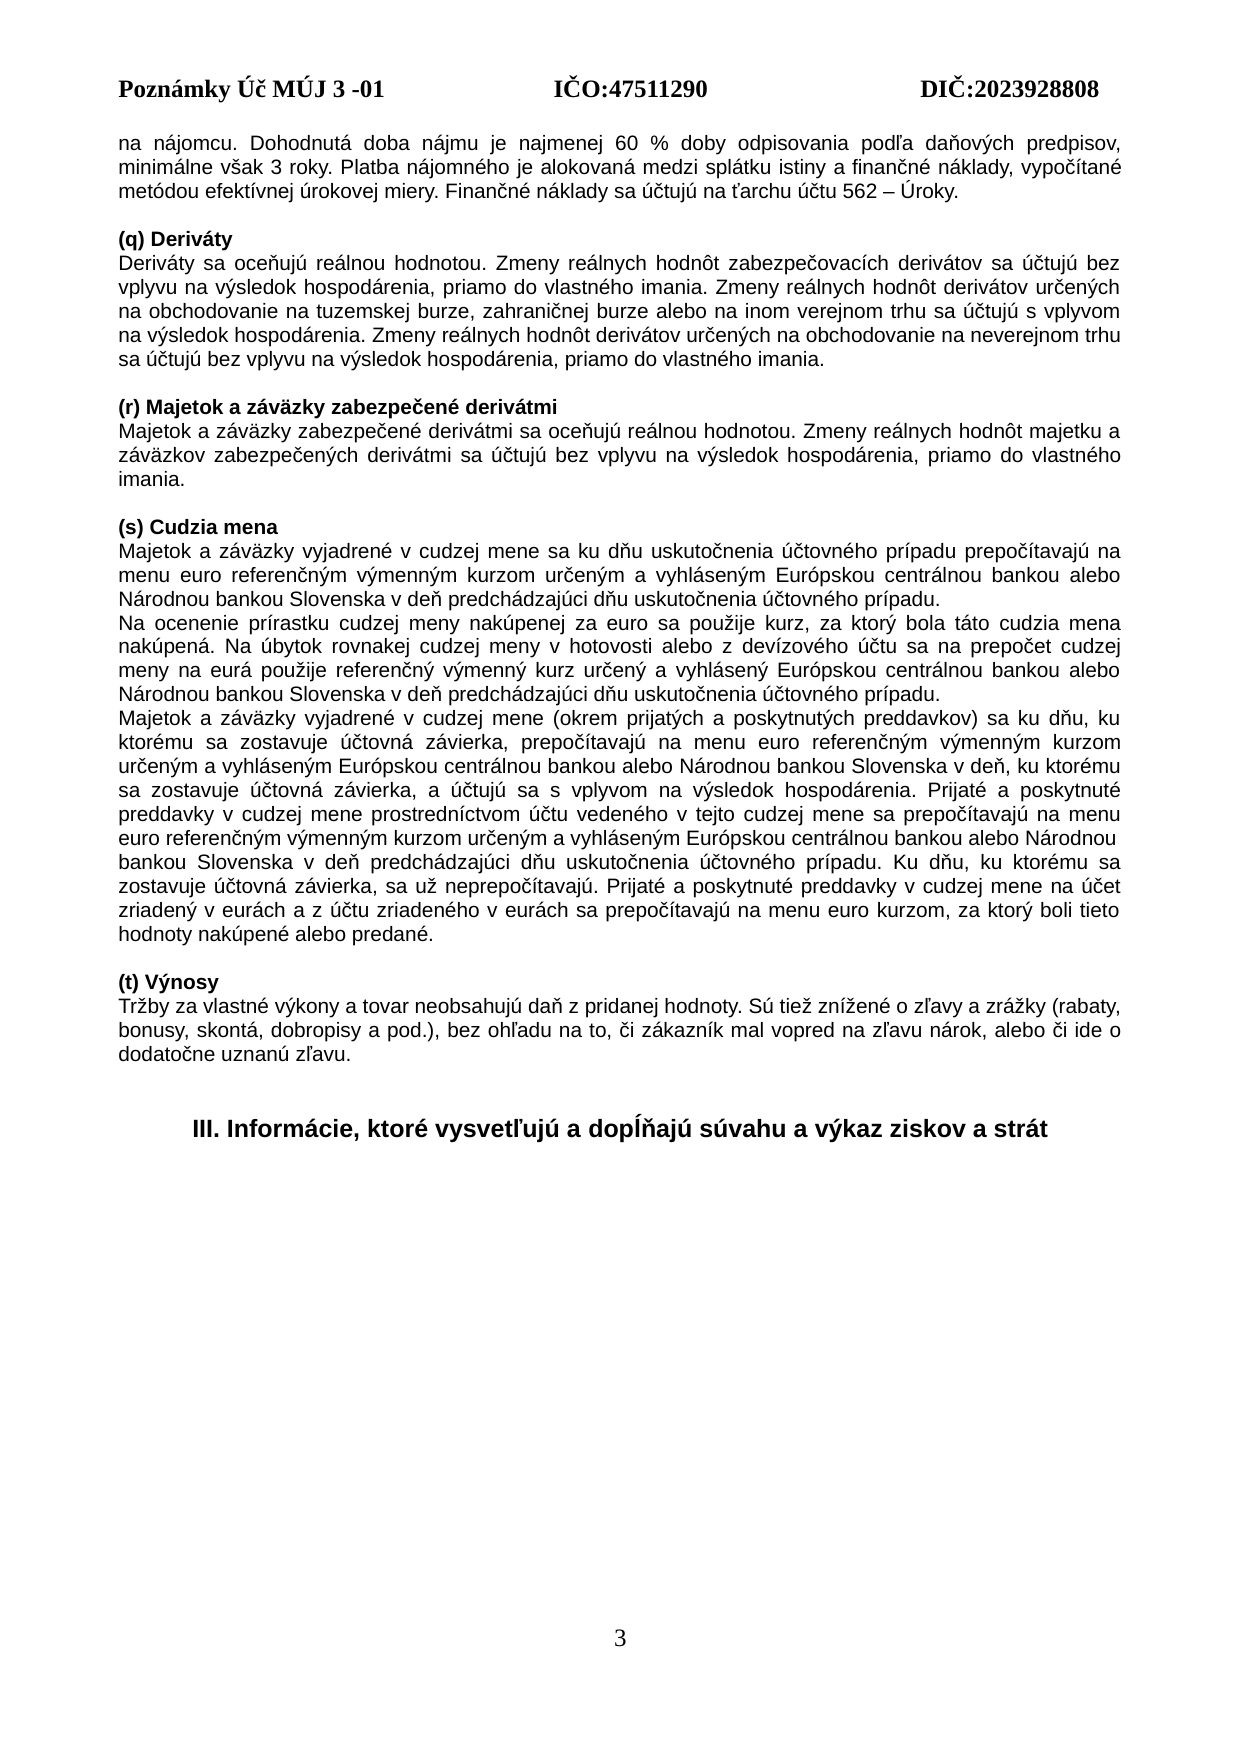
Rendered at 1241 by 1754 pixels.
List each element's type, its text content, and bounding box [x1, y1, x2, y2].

text (s) Cudzia mena [118, 514, 1122, 538]
text Majetok a záväzky zabezpečené derivátmi sa oceňujú reálnou hodnotou. Zmeny reálnych hodnôt majetku a záväzkov zabezpečených derivátmi sa účtujú bez vplyvu na výsledok hospodárenia, priamo do vlastného imania. [118, 419, 1122, 491]
text III. Informácie, ktoré vysvetľujú a dopĺňajú súvahu a výkaz ziskov a strát [118, 1113, 1122, 1142]
text Tržby za vlastné výkony a tovar neobsahujú daň z pridanej hodnoty. Sú tiež znížené o zľavy a zrážky (rabaty, bonusy, skontá, dobropisy a pod.), bez ohľadu na to, či zákazník mal vopred na zľavu nárok, alebo či ide o dodatočne uznanú zľavu. [118, 994, 1122, 1066]
text (r) Majetok a záväzky zabezpečené derivátmi [118, 395, 1122, 419]
text (t) Výnosy [118, 970, 1122, 994]
text (q) Deriváty [118, 227, 1122, 251]
text Majetok a záväzky vyjadrené v cudzej mene (okrem prijatých a poskytnutých preddavkov) sa ku dňu, ku ktorému sa zostavuje účtovná závierka, prepočítavajú na menu euro referenčným výmenným kurzom určeným a vyhláseným Európskou centrálnou bankou alebo Národnou bankou Slovenska v deň, ku ktorému sa zostavuje účtovná závierka, a účtujú sa s vplyvom na výsledok hospodárenia. Prijaté a poskytnuté preddavky v cudzej mene prostredníctvom účtu vedeného v tejto cudzej mene sa prepočítavajú na menu euro referenčným výmenným kurzom určeným a vyhláseným Európskou centrálnou bankou alebo Národnou [118, 706, 1122, 850]
text Na ocenenie prírastku cudzej meny nakúpenej za euro sa použije kurz, za ktorý bola táto cudzia mena nakúpená. Na úbytok rovnakej cudzej meny v hotovosti alebo z devízového účtu sa na prepočet cudzej meny na eurá použije referenčný výmenný kurz určený a vyhlásený Európskou centrálnou bankou alebo Národnou bankou Slovenska v deň predchádzajúci dňu uskutočnenia účtovného prípadu. [118, 610, 1122, 706]
text na nájomcu. Dohodnutá doba nájmu je najmenej 60 % doby odpisovania podľa daňových predpisov, minimálne však 3 roky. Platba nájomného je alokovaná medzi splátku istiny a finančné náklady, vypočítané metódou efektívnej úrokovej miery. Finančné náklady sa účtujú na ťarchu účtu 562 – Úroky. [118, 131, 1122, 203]
text bankou Slovenska v deň predchádzajúci dňu uskutočnenia účtovného prípadu. Ku dňu, ku ktorému sa zostavuje účtovná závierka, sa už neprepočítavajú. Prijaté a poskytnuté preddavky v cudzej mene na účet zriadený v eurách a z účtu zriadeného v eurách sa prepočítavajú na menu euro kurzom, za ktorý boli tieto hodnoty nakúpené alebo predané. [118, 850, 1122, 946]
text Majetok a záväzky vyjadrené v cudzej mene sa ku dňu uskutočnenia účtovného prípadu prepočítavajú na menu euro referenčným výmenným kurzom určeným a vyhláseným Európskou centrálnou bankou alebo Národnou bankou Slovenska v deň predchádzajúci dňu uskutočnenia účtovného prípadu. [118, 538, 1122, 610]
text Deriváty sa oceňujú reálnou hodnotou. Zmeny reálnych hodnôt zabezpečovacích derivátov sa účtujú bez vplyvu na výsledok hospodárenia, priamo do vlastného imania. Zmeny reálnych hodnôt derivátov určených na obchodovanie na tuzemskej burze, zahraničnej burze alebo na inom verejnom trhu sa účtujú s vplyvom na výsledok hospodárenia. Zmeny reálnych hodnôt derivátov určených na obchodovanie na neverejnom trhu sa účtujú bez vplyvu na výsledok hospodárenia, priamo do vlastného imania. [118, 251, 1122, 371]
